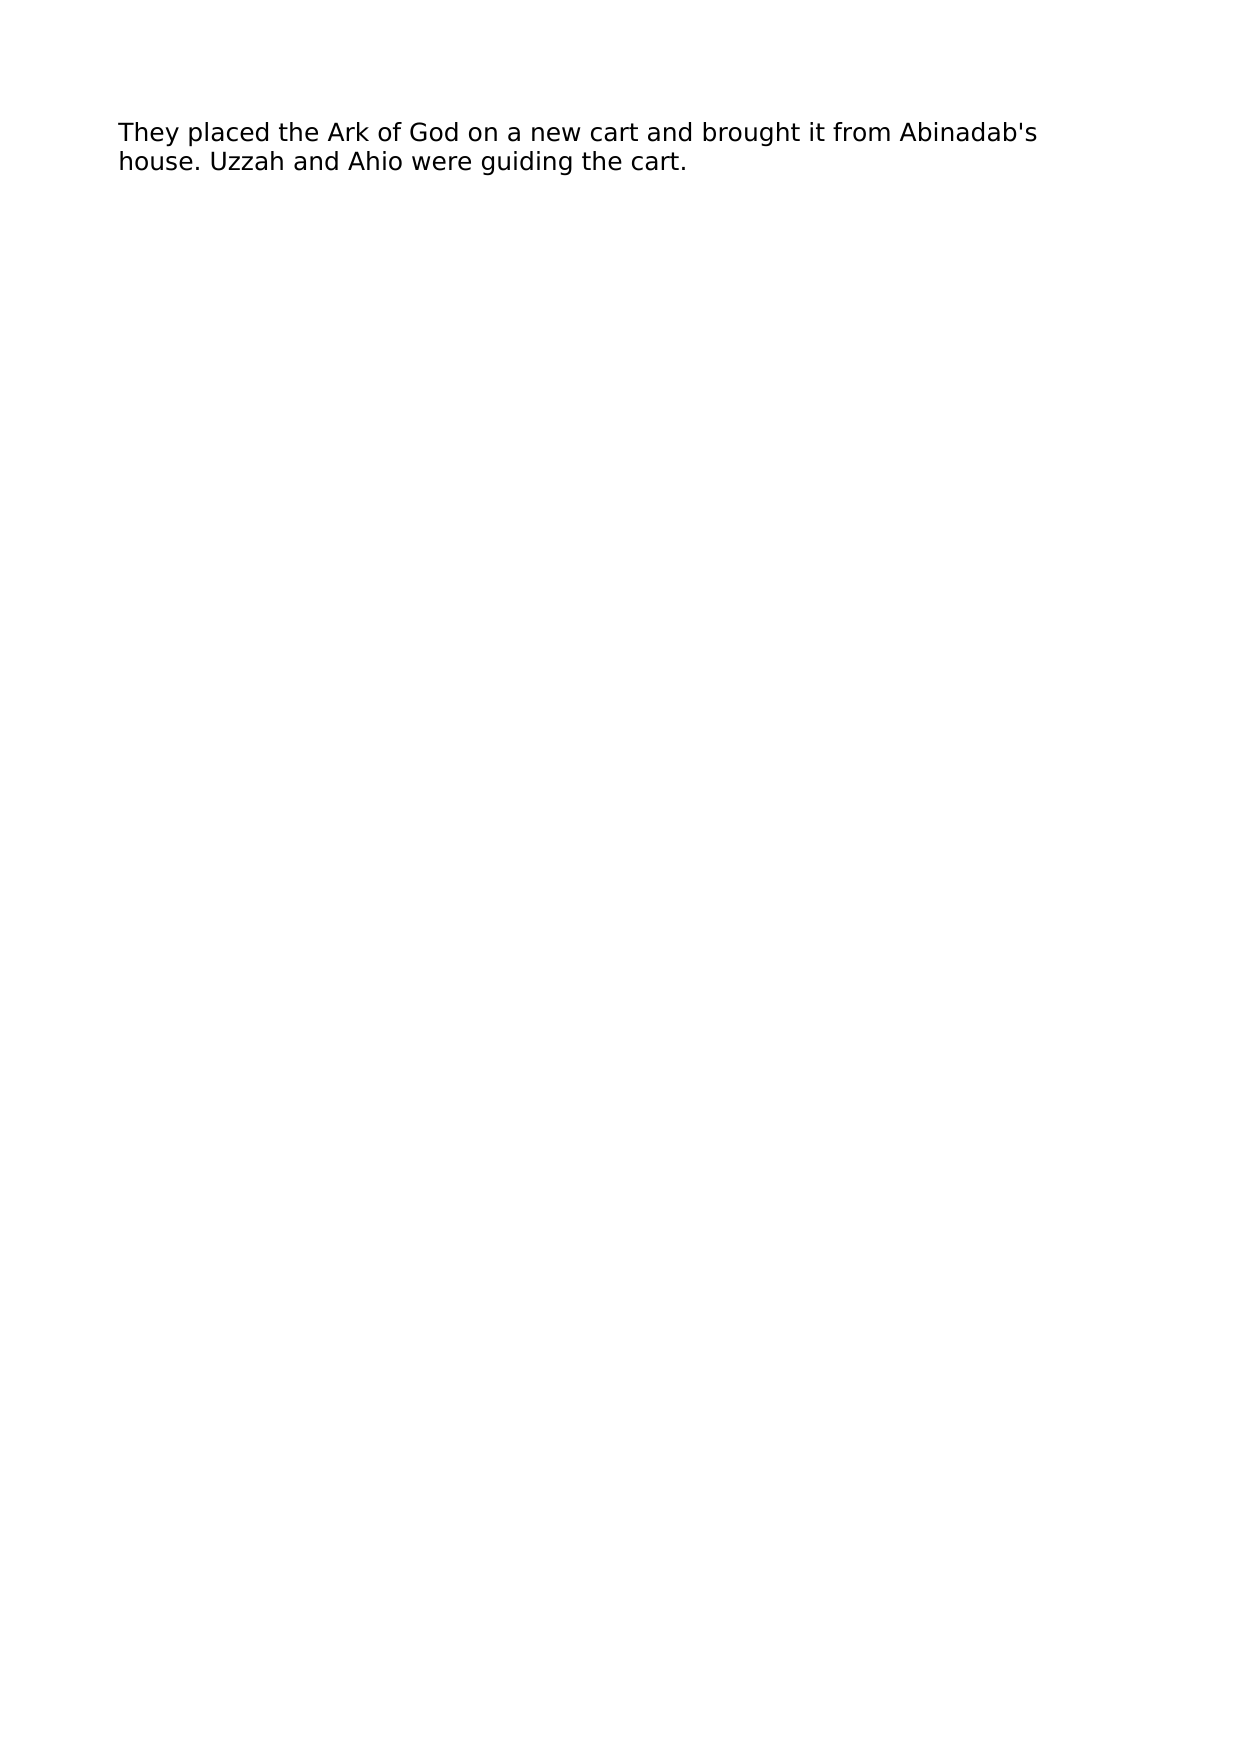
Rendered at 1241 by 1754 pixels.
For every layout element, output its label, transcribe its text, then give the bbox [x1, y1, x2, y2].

text They placed the Ark of God on a new cart and brought it from Abinadab's house. Uzzah and Ahio were guiding the cart. [118, 118, 1122, 176]
